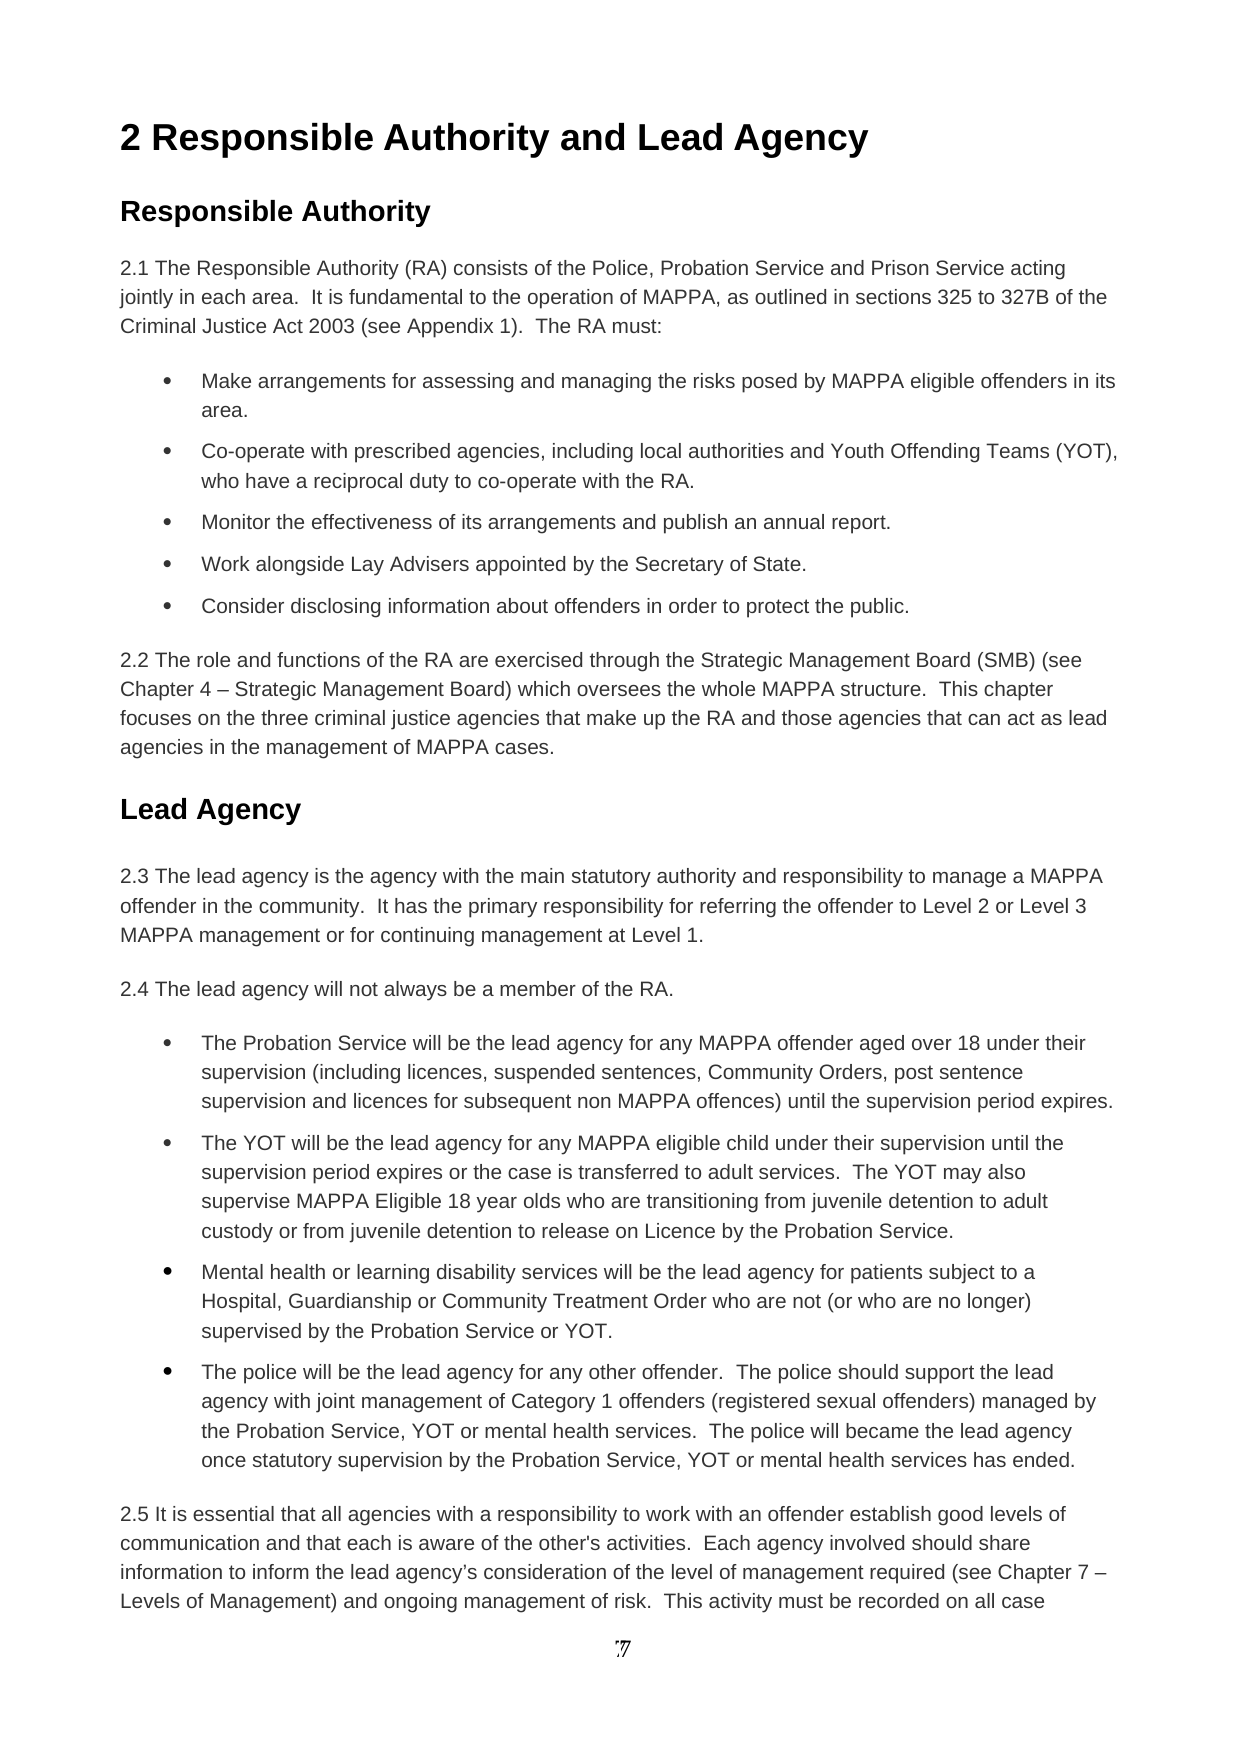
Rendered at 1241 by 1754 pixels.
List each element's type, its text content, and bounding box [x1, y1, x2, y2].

subtitle Responsible Authority [120, 198, 1120, 227]
subtitle Lead Agency [120, 796, 1120, 825]
list Work alongside Lay Advisers appointed by the Secretary of State. [164, 548, 1120, 577]
text 2.5 It is essential that all agencies with a responsibility to work with an offender establish good levels of communication and that each is aware of the other's activities. Each agency involved should share information to inform the lead agency’s consideration of the level of management required (see Chapter 7 – Levels of Management) and ongoing management of risk. This activity must be recorded on all case [120, 1498, 1120, 1615]
list Make arrangements for assessing and managing the risks posed by MAPPA eligible offenders in its area. [164, 365, 1120, 423]
text 2 Responsible Authority and Lead Agency [120, 120, 1120, 157]
text 2.1 The Responsible Authority (RA) consists of the Police, Probation Service and Prison Service acting jointly in each area. It is fundamental to the operation of MAPPA, as outlined in sections 325 to 327B of the Criminal Justice Act 2003 (see Appendix 1). The RA must: [120, 252, 1120, 340]
list The police will be the lead agency for any other offender. The police should support the lead agency with joint management of Category 1 offenders (registered sexual offenders) managed by the Probation Service, YOT or mental health services. The police will became the lead agency once statutory supervision by the Probation Service, YOT or mental health services has ended. [164, 1356, 1120, 1473]
list Co-operate with prescribed agencies, including local authorities and Youth Offending Teams (YOT), who have a reciprocal duty to co-operate with the RA. [164, 436, 1120, 494]
text 2.4 The lead agency will not always be a member of the RA. [120, 973, 1120, 1002]
list The Probation Service will be the lead agency for any MAPPA offender aged over 18 under their supervision (including licences, suspended sentences, Community Orders, post sentence supervision and licences for subsequent non MAPPA offences) until the supervision period expires. [164, 1027, 1120, 1115]
text 2.2 The role and functions of the RA are exercised through the Strategic Management Board (SMB) (see Chapter 4 – Strategic Management Board) which oversees the whole MAPPA structure. This chapter focuses on the three criminal justice agencies that make up the RA and those agencies that can act as lead agencies in the management of MAPPA cases. [120, 644, 1120, 761]
list Monitor the effectiveness of its arrangements and publish an annual report. [164, 506, 1120, 536]
list Mental health or learning disability services will be the lead agency for patients subject to a Hospital, Guardianship or Community Treatment Order who are not (or who are no longer) supervised by the Probation Service or YOT. [164, 1256, 1120, 1344]
list The YOT will be the lead agency for any MAPPA eligible child under their supervision until the supervision period expires or the case is transferred to adult services. The YOT may also supervise MAPPA Eligible 18 year olds who are transitioning from juvenile detention to adult custody or from juvenile detention to release on Licence by the Probation Service. [164, 1127, 1120, 1244]
list Consider disclosing information about offenders in order to protect the public. [164, 590, 1120, 619]
text 2.3 The lead agency is the agency with the main statutory authority and responsibility to manage a MAPPA offender in the community. It has the primary responsibility for referring the offender to Level 2 or Level 3 MAPPA management or for continuing management at Level 1. [120, 861, 1120, 948]
